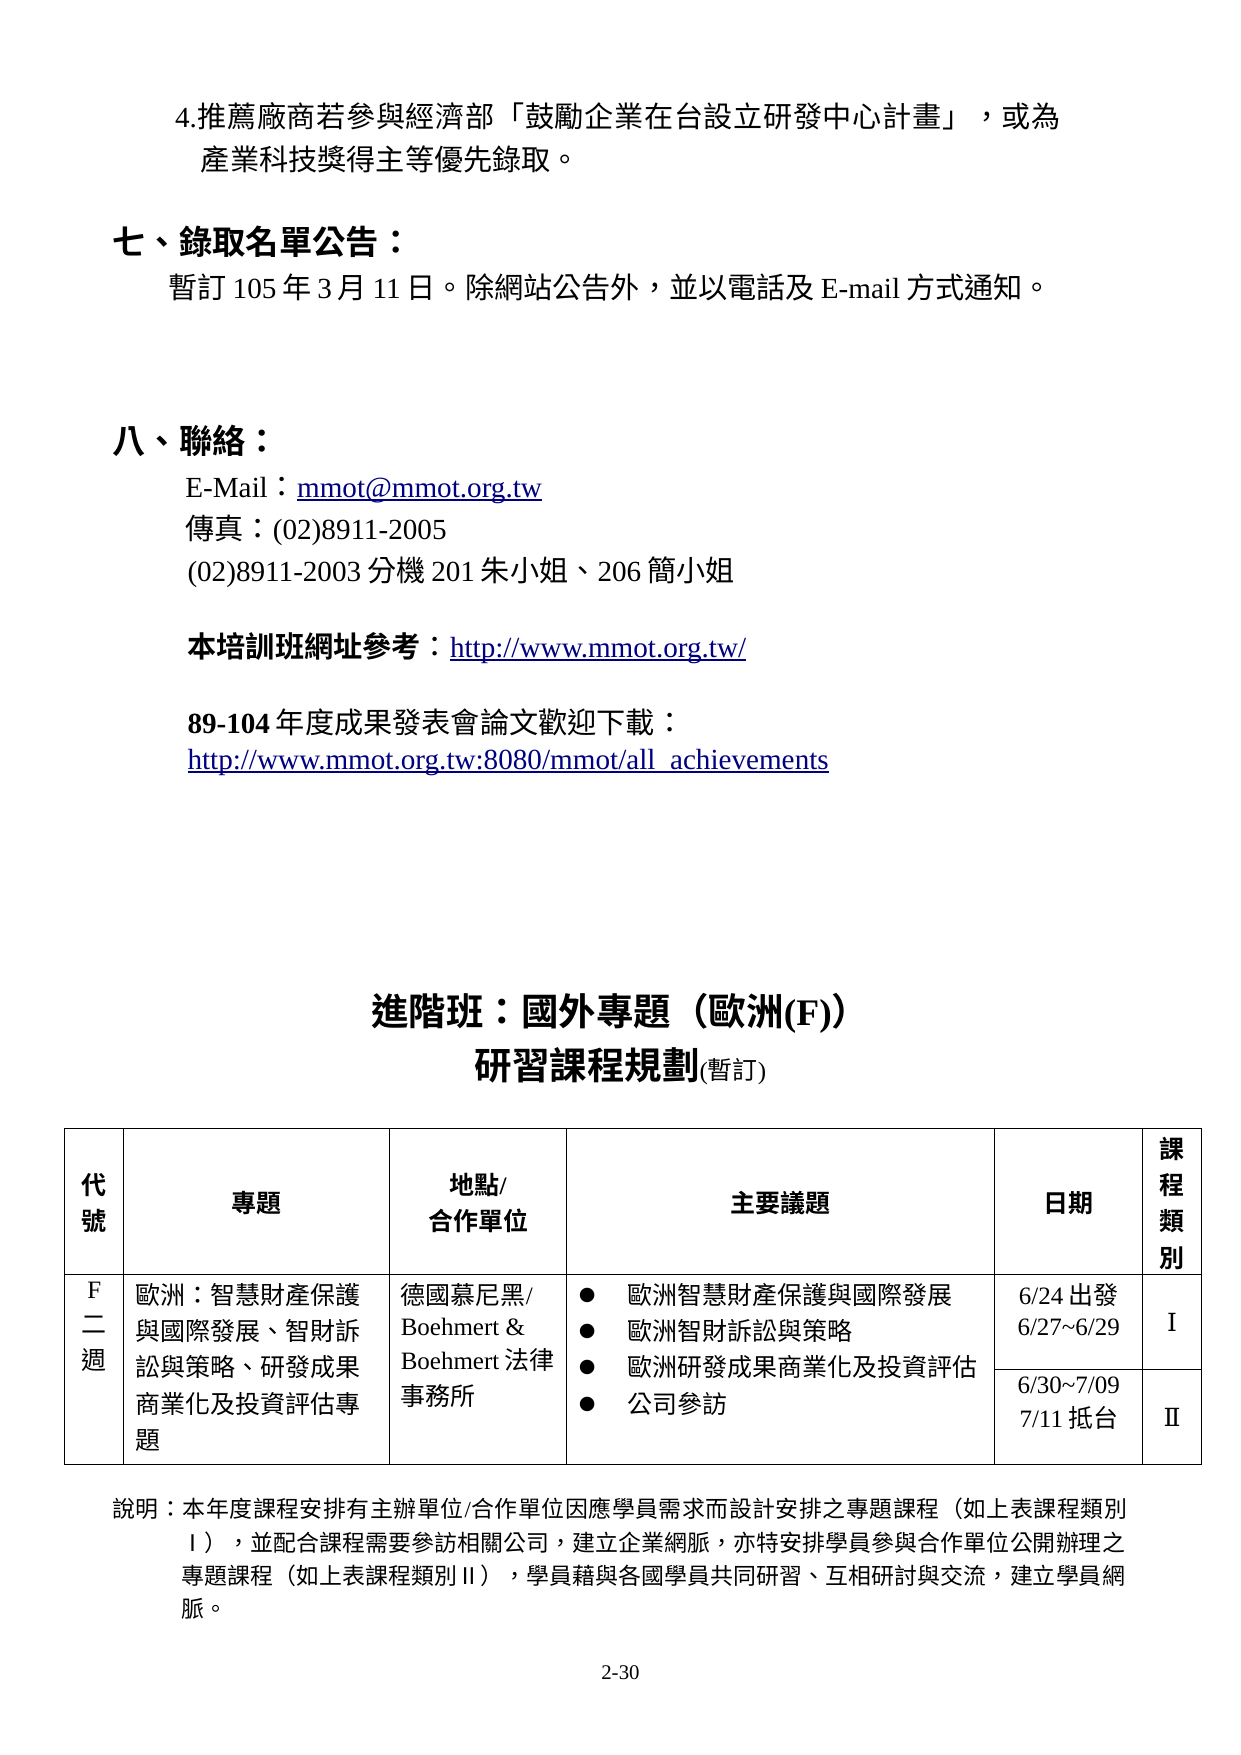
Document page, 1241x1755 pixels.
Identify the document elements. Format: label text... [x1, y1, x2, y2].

text 八、聯絡： [112, 415, 1061, 463]
table_cell F 二週 [65, 1275, 123, 1464]
table_cell 6/24出發 6/27~6/29 [995, 1275, 1142, 1369]
text 七、錄取名單公告： [112, 216, 1061, 264]
table_cell Ⅰ [1143, 1275, 1201, 1369]
table_cell 6/30~7/09 7/11抵台 [995, 1370, 1142, 1464]
text 4.推薦廠商若參與經濟部「鼓勵企業在台設立研發中心計畫」，或為產業科技獎得主等優先錄取。 [175, 94, 1061, 178]
text 暫訂105年3月11日。除網站公告外，並以電話及E-mail方式通知。 [112, 264, 1061, 307]
table_cell 歐洲：智慧財產保護與國際發展、智財訴訟與策略、研發成果商業化及投資評估專題 [124, 1275, 389, 1464]
text 說明：本年度課程安排有主辦單位/合作單位因應學員需求而設計安排之專題課程（如上表課程類別Ⅰ），並配合課程需要參訪相關公司，建立企業網脈，亦特安排學員參與合作單位公開辦理之專題課程（如上表課程類別Ⅱ），學員藉與各國學員共同研習、互相研討與交流，建立學員網脈。 [112, 1491, 1128, 1624]
table_header 主要議題 [567, 1129, 994, 1274]
text http://www.mmot.org.tw:8080/mmot/all_achievements [187, 742, 1128, 775]
table_header 課程 類別 [1143, 1129, 1201, 1274]
text (02)8911-2003分機201朱小姐、206簡小姐 [187, 548, 1128, 590]
table_cell 歐洲智慧財產保護與國際發展 歐洲智財訴訟與策略 歐洲研發成果商業化及投資評估 公司參訪 [567, 1275, 994, 1464]
text 傳真：(02)8911-2005 [112, 506, 1061, 548]
table_header 代號 [65, 1129, 123, 1274]
text 進階班：國外專題（歐洲(F)） [112, 981, 1128, 1036]
text 本培訓班網址參考：http://www.mmot.org.tw/ [187, 624, 1128, 666]
table_header 地點/ 合作單位 [390, 1129, 566, 1274]
text E-Mail：mmot@mmot.org.tw [112, 463, 1061, 506]
text 研習課程規劃(暫訂) [112, 1036, 1128, 1090]
table_cell Ⅱ [1143, 1370, 1201, 1464]
table_header 日期 [995, 1129, 1142, 1274]
table_header 專題 [124, 1129, 389, 1274]
text 89-104年度成果發表會論文歡迎下載： [187, 699, 1128, 742]
table_cell 德國慕尼黑/Boehmert & Boehmert法律事務所 [390, 1275, 566, 1464]
